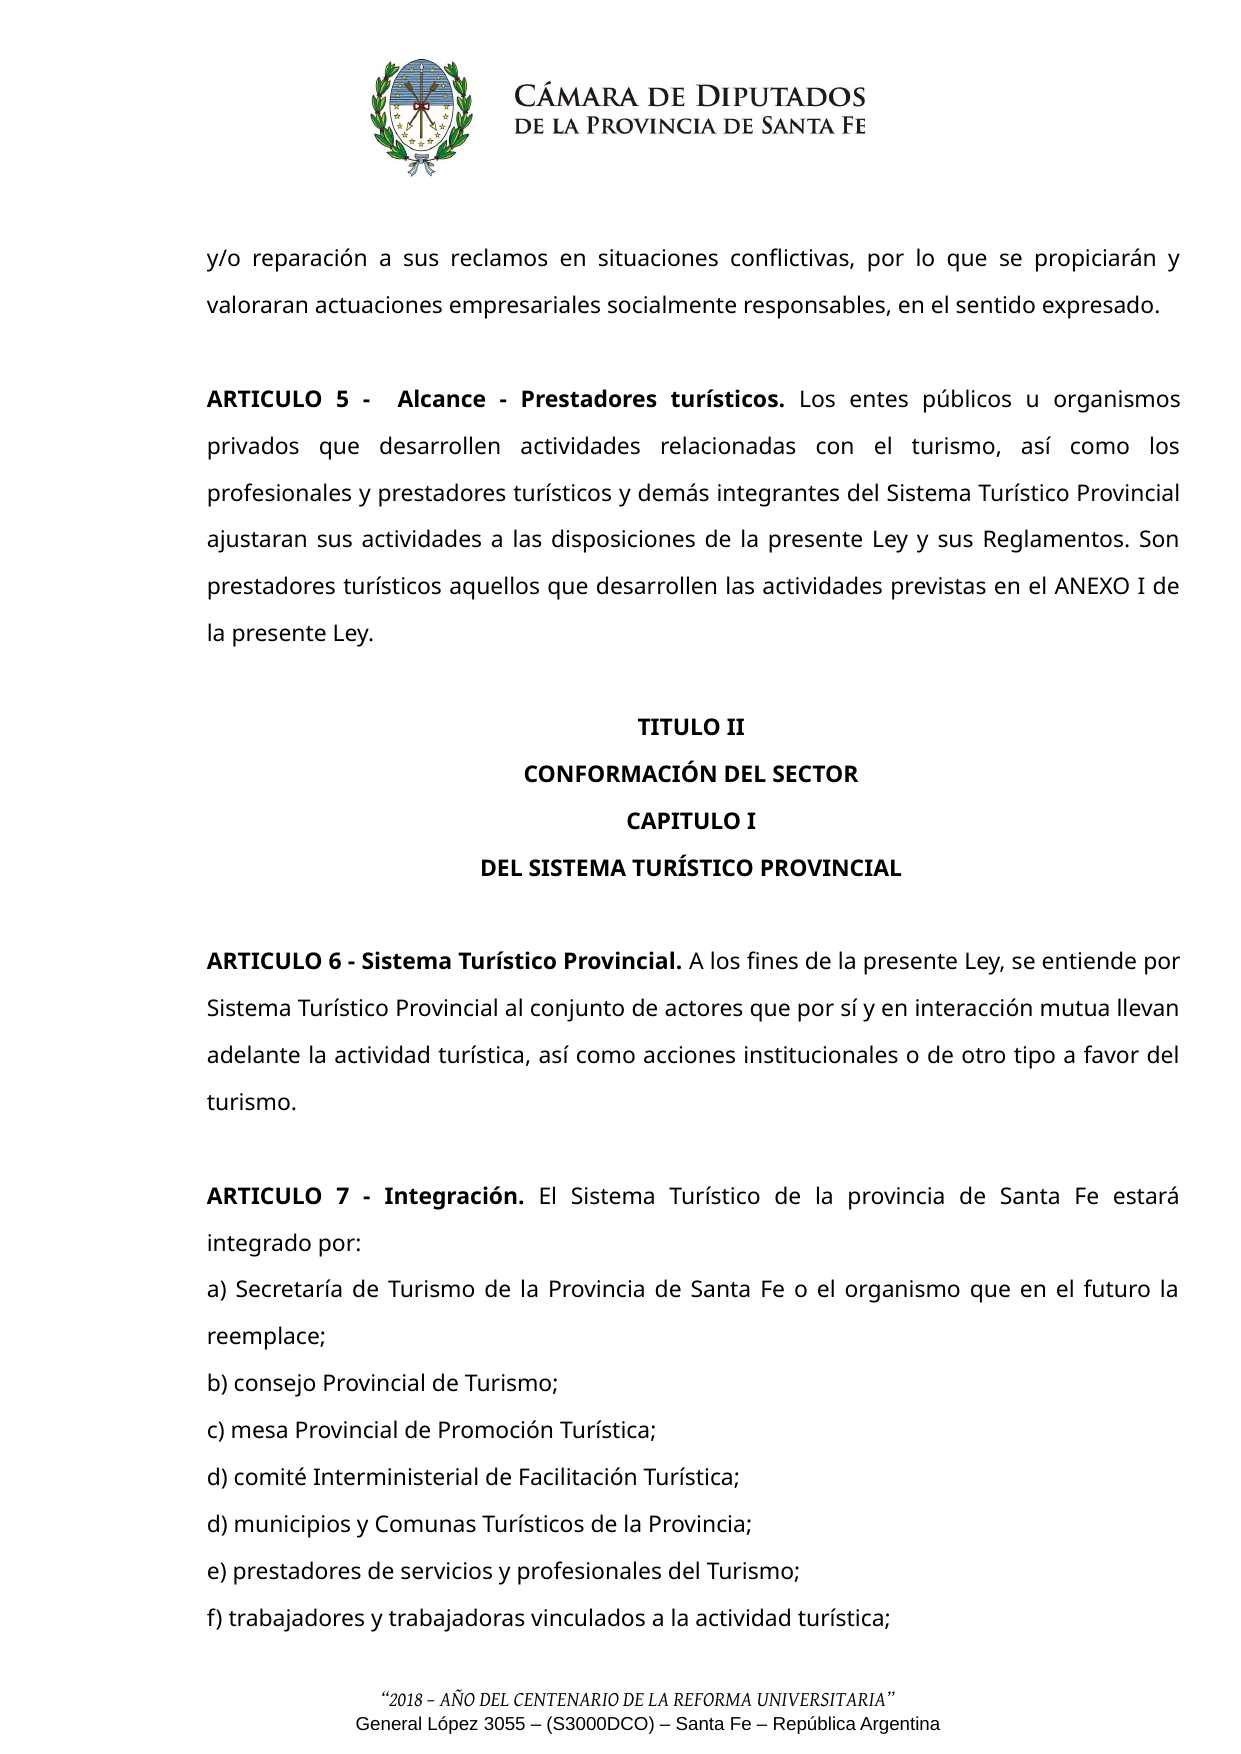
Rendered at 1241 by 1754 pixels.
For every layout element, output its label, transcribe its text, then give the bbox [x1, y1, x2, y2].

text c) mesa Provincial de Promoción Turística; [207, 1414, 1181, 1445]
text a) Secretaría de Turismo de la Provincia de Santa Fe o el organismo que en el futuro la reemplace; [207, 1273, 1181, 1352]
text ARTICULO 7 - Integración. El Sistema Turístico de la provincia de Santa Fe estará integrado por: [207, 1180, 1181, 1258]
text CONFORMACIÓN DEL SECTOR [207, 758, 1181, 789]
text y/o reparación a sus reclamos en situaciones conflictivas, por lo que se propiciarán y valoraran actuaciones empresariales socialmente responsables, en el sentido expresado. [207, 242, 1181, 320]
text e) prestadores de servicios y profesionales del Turismo; [207, 1555, 1181, 1586]
text DEL SISTEMA TURÍSTICO PROVINCIAL [207, 852, 1181, 883]
picture [370, 59, 866, 181]
text b) consejo Provincial de Turismo; [207, 1367, 1181, 1398]
text TITULO II [207, 711, 1181, 742]
text d) municipios y Comunas Turísticos de la Provincia; [207, 1508, 1181, 1539]
text ARTICULO 5 - Alcance - Prestadores turísticos. Los entes públicos u organismos privados que desarrollen actividades relacionadas con el turismo, así como los profesionales y prestadores turísticos y demás integrantes del Sistema Turístico Provincial ajustaran sus actividades a las disposiciones de la presente Ley y sus Reglamentos. Son prestadores turísticos aquellos que desarrollen las actividades previstas en el ANEXO I de la presente Ley. [207, 383, 1181, 648]
text f) trabajadores y trabajadoras vinculados a la actividad turística; [207, 1602, 1181, 1633]
text d) comité Interministerial de Facilitación Turística; [207, 1461, 1181, 1492]
text CAPITULO I [207, 805, 1181, 836]
text ARTICULO 6 - Sistema Turístico Provincial. A los fines de la presente Ley, se entiende por Sistema Turístico Provincial al conjunto de actores que por sí y en interacción mutua llevan adelante la actividad turística, así como acciones institucionales o de otro tipo a favor del turismo. [207, 945, 1181, 1117]
